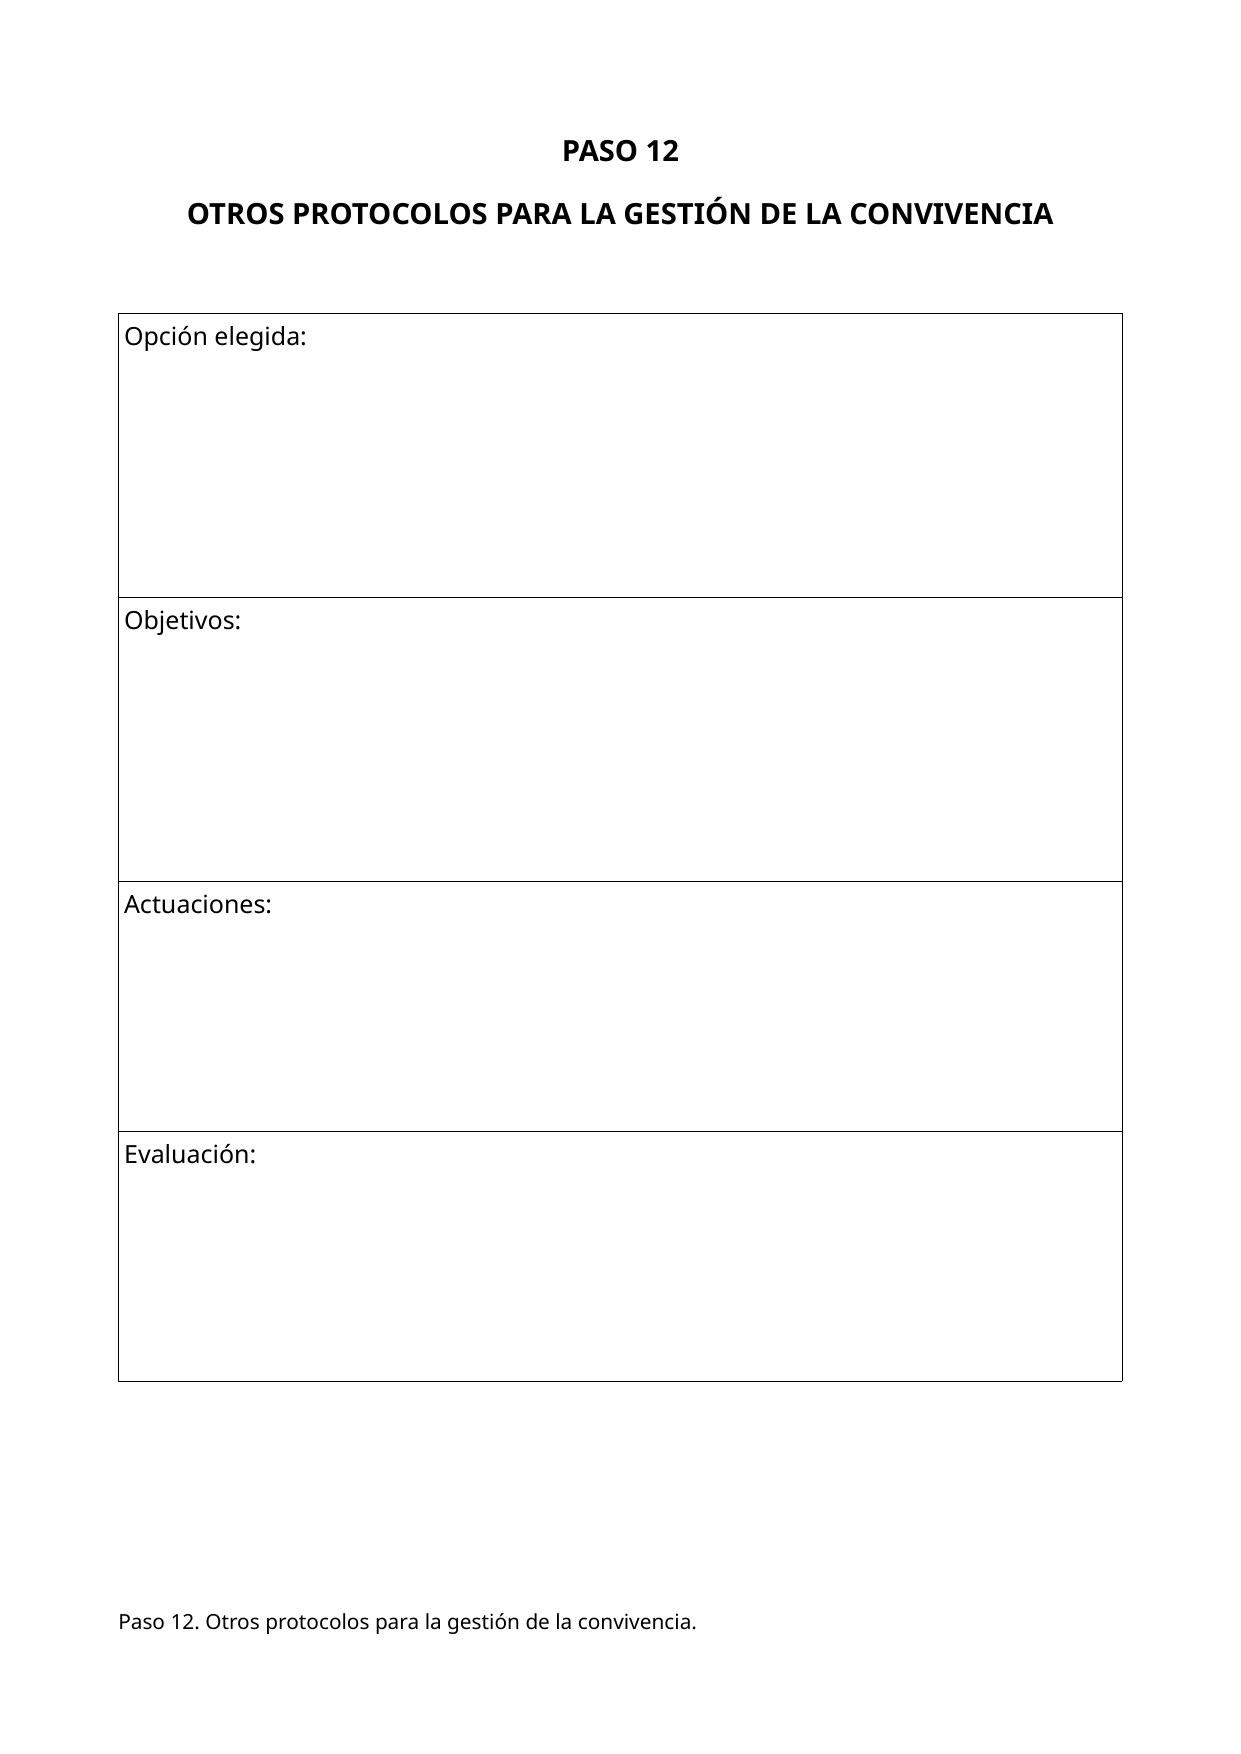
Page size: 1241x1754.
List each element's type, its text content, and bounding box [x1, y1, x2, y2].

table_cell Actuaciones: [119, 882, 1122, 1131]
table_cell Evaluación: [119, 1132, 1122, 1381]
text OTROS PROTOCOLOS PARA LA GESTIÓN DE LA CONVIVENCIA [118, 193, 1122, 233]
table_cell Objetivos: [119, 598, 1122, 881]
table_header Opción elegida: [119, 314, 1122, 597]
text PASO 12 [118, 130, 1122, 170]
